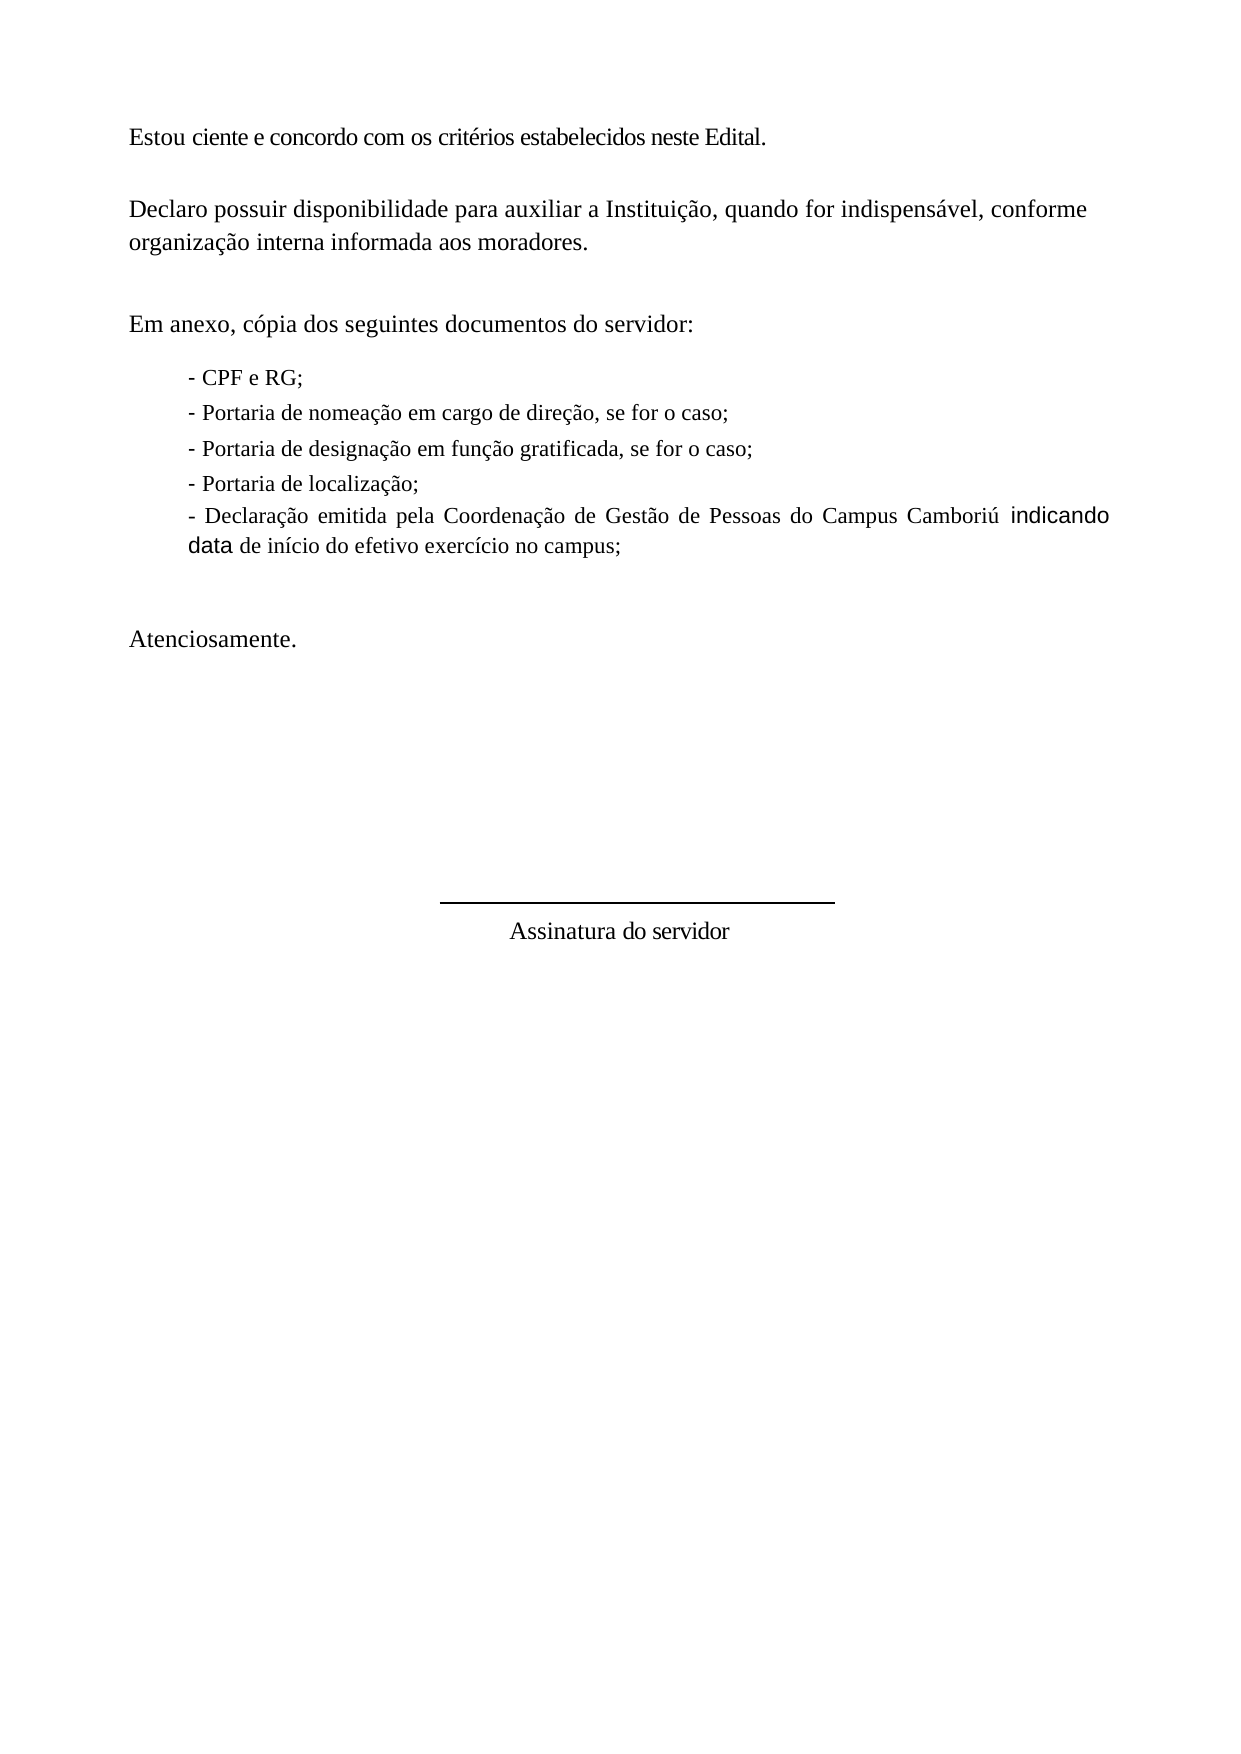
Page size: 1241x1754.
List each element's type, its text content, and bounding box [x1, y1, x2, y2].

list CPF e RG; [188, 361, 1122, 392]
list Portaria de designação em função gratificada, se for o caso; [188, 431, 1122, 463]
text Estou ciente e concordo com os critérios estabelecidos neste Edital. [128, 122, 1122, 150]
text Assinatura do servidor [285, 916, 954, 944]
list Portaria de localização; [188, 467, 1122, 498]
text Em anexo, cópia dos seguintes documentos do servidor: [128, 309, 1122, 338]
list Portaria de nomeação em cargo de direção, se for o caso; [188, 396, 1122, 427]
text Atenciosamente. [128, 624, 1122, 652]
text Declaro possuir disponibilidade para auxiliar a Instituição, quando for indispensável, conforme organização interna informada aos moradores. [128, 194, 1122, 256]
list - Declaração emitida pela Coordenação de Gestão de Pessoas do Campus Camboriú indicando data de início do efetivo exercício no campus; [188, 502, 1109, 558]
